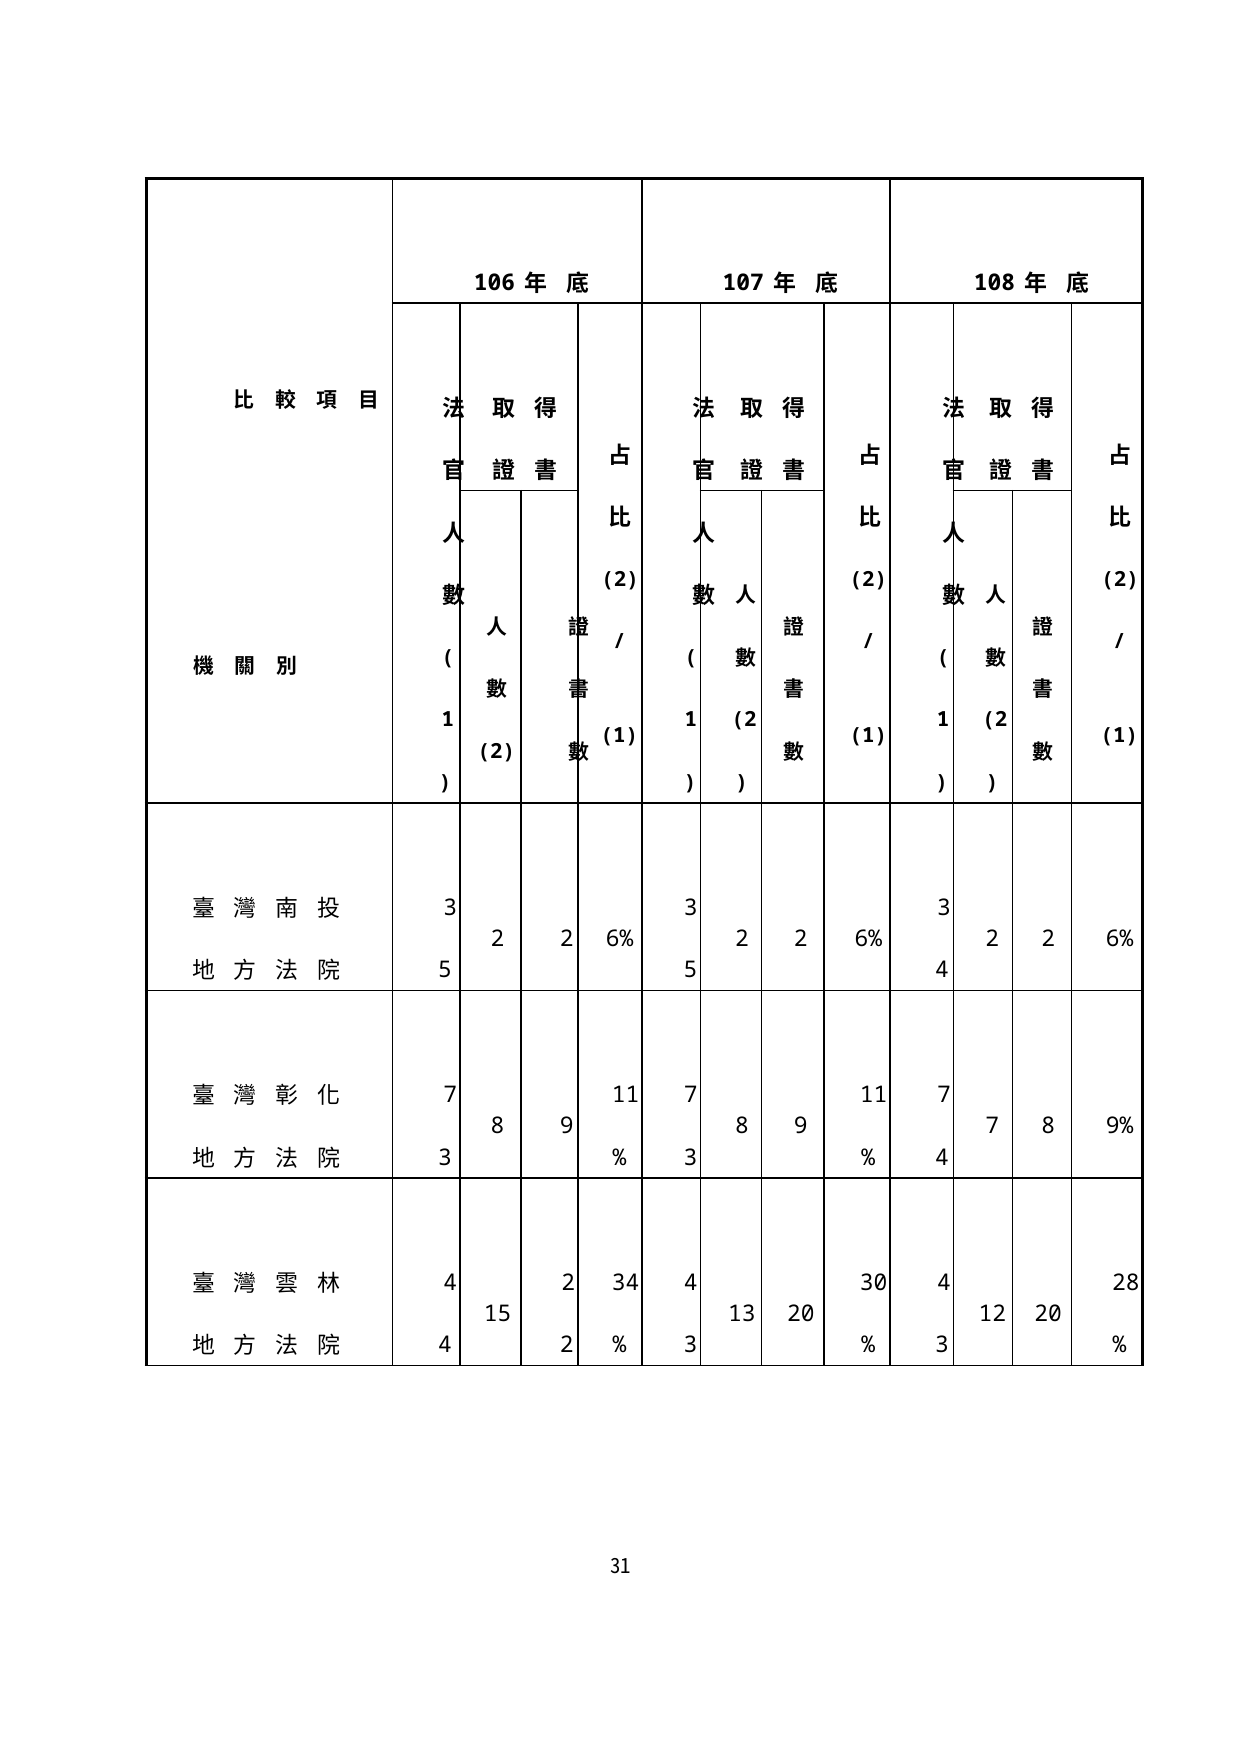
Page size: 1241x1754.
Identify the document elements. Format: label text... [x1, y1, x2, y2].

table_cell 11% [825, 991, 889, 1177]
table_cell 43 [891, 1179, 953, 1365]
table_cell 9% [1072, 991, 1141, 1177]
table_cell 35 [393, 804, 459, 990]
table_cell 12 [954, 1179, 1012, 1365]
table_cell 20 [762, 1179, 823, 1365]
table_cell 8 [461, 991, 520, 1177]
table_cell 取得證書 [461, 304, 577, 490]
table_cell 22 [522, 1179, 577, 1365]
table_cell 43 [643, 1179, 700, 1365]
table_cell 2 [762, 804, 823, 990]
table_cell 44 [393, 1179, 459, 1365]
table_cell 人數(2) [701, 491, 761, 802]
table_cell 8 [1013, 991, 1071, 1177]
table_cell 人數(2) [954, 491, 1012, 802]
table_header 108年底 [891, 180, 1141, 302]
table_cell 取得證書 [954, 304, 1071, 490]
table_cell 占比(2)/ (1) [825, 304, 889, 802]
table_cell 9 [762, 991, 823, 1177]
table_cell 73 [393, 991, 459, 1177]
table_cell 15 [461, 1179, 520, 1365]
table_cell 74 [891, 991, 953, 1177]
table_cell 取得證書 [701, 304, 823, 490]
table_header 比較項目 機關別 [148, 180, 392, 802]
table_cell 證書數 [1013, 491, 1071, 802]
table_cell 法官人數(1) [393, 304, 459, 802]
table_cell 占比(2)/ (1) [579, 304, 641, 802]
table_cell 6% [579, 804, 641, 990]
table_cell 2 [461, 804, 520, 990]
table_cell 35 [643, 804, 700, 990]
table_cell 證書數 [522, 491, 577, 802]
table_cell 2 [1013, 804, 1071, 990]
table_cell 30% [825, 1179, 889, 1365]
table_cell 9 [522, 991, 577, 1177]
table_cell 34 [891, 804, 953, 990]
table_cell 11% [579, 991, 641, 1177]
table_cell 法官人數(1) [643, 304, 700, 802]
table_cell 臺灣雲林地方法院 [148, 1179, 392, 1365]
table_cell 證書數 [762, 491, 823, 802]
table_cell 28% [1072, 1179, 1141, 1365]
table_cell 13 [701, 1179, 761, 1365]
table_cell 人數(2) [461, 491, 520, 802]
table_cell 20 [1013, 1179, 1071, 1365]
table_cell 2 [522, 804, 577, 990]
table_header 107年底 [643, 180, 889, 302]
table_cell 臺灣南投地方法院 [148, 804, 392, 990]
table_cell 34% [579, 1179, 641, 1365]
table_cell 6% [825, 804, 889, 990]
table_cell 73 [643, 991, 700, 1177]
table_header 106年底 [393, 180, 641, 302]
table_cell 2 [954, 804, 1012, 990]
table_cell 7 [954, 991, 1012, 1177]
table_cell 2 [701, 804, 761, 990]
table_cell 臺灣彰化地方法院 [148, 991, 392, 1177]
table_cell 6% [1072, 804, 1141, 990]
table_cell 占比(2)/ (1) [1072, 304, 1141, 802]
table_cell 法官人數(1) [891, 304, 953, 802]
table_cell 8 [701, 991, 761, 1177]
